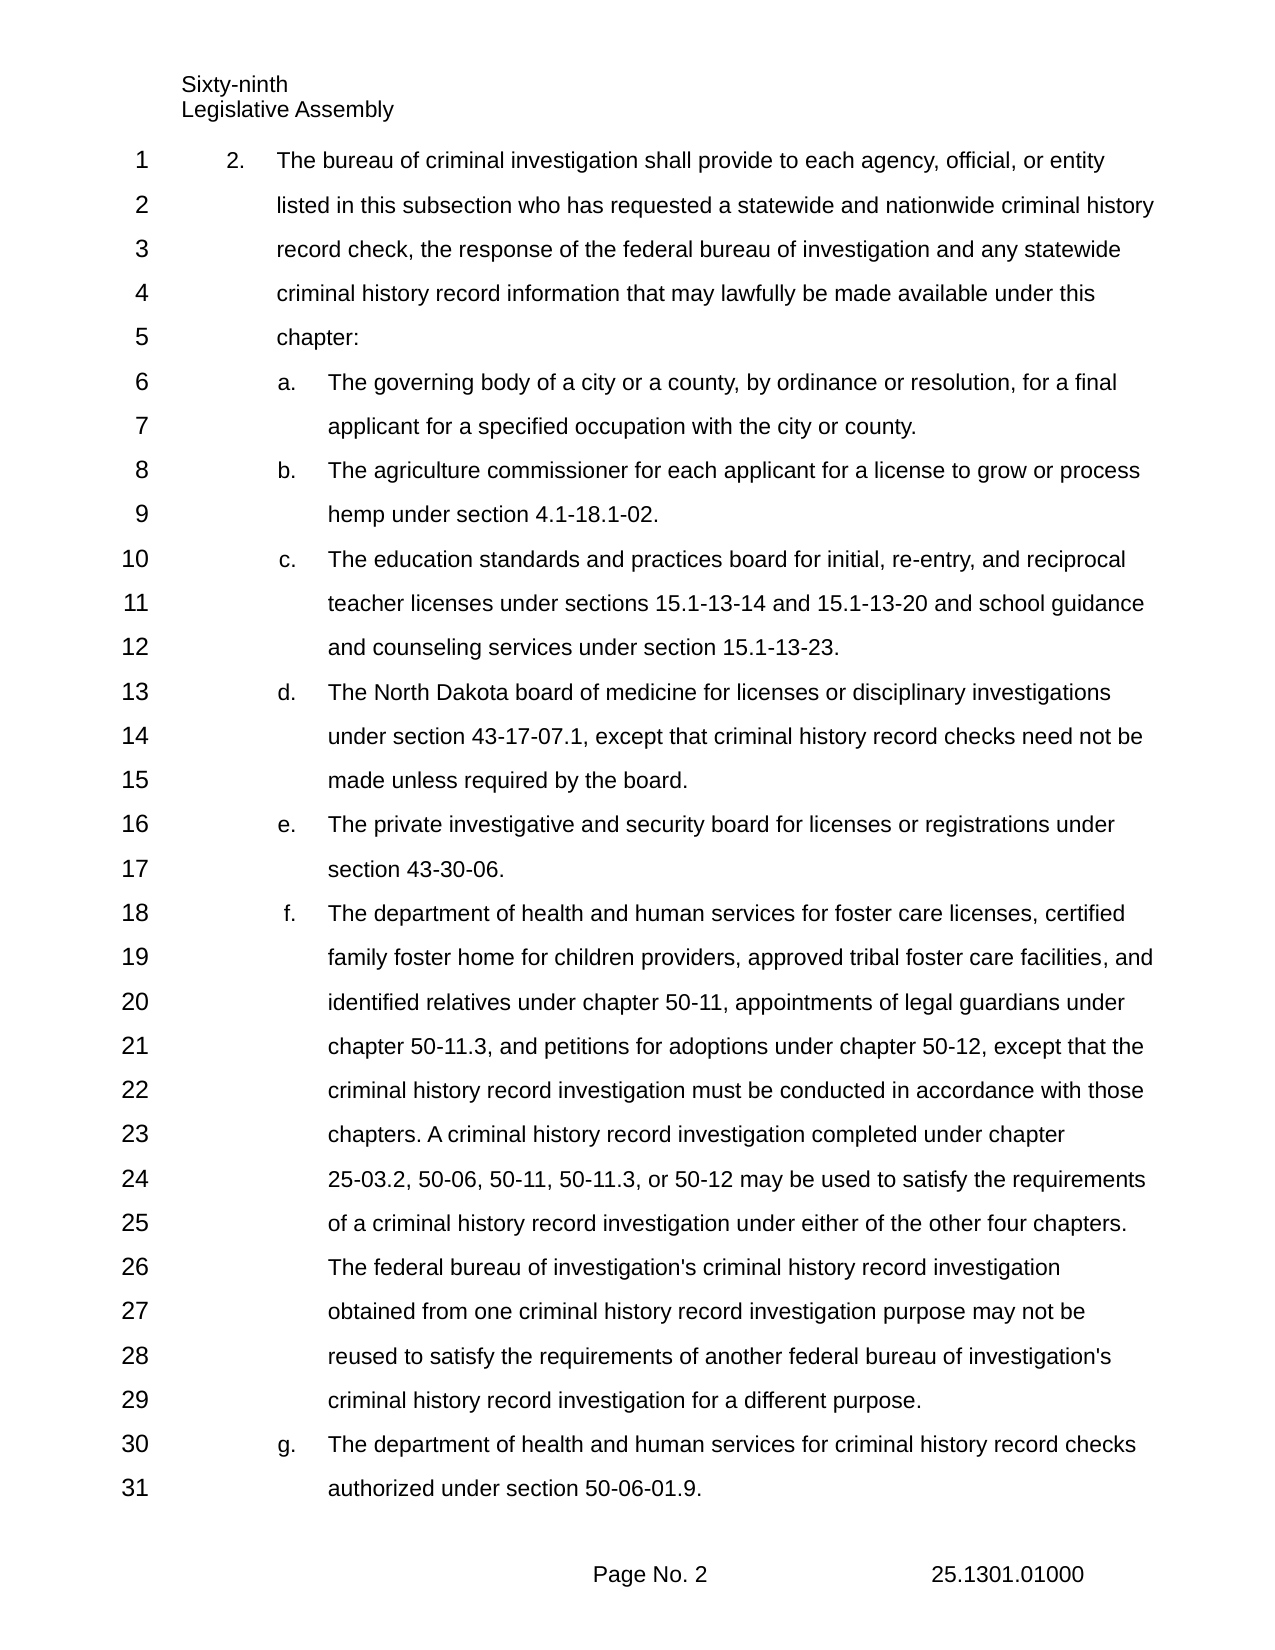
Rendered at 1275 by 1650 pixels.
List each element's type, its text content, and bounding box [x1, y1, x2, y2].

text e. The private investigative and security board for licenses or registrations under section 43‑30‑06. [181, 797, 1154, 886]
text c. The education standards and practices board for initial, re‑entry, and reciprocal teacher licenses under sections 15.1‑13‑14 and 15.1‑13‑20 and school guidance and counseling services under section 15.1‑13‑23. [181, 532, 1154, 664]
text f. The department of health and human services for foster care licenses, certified family foster home for children providers, approved tribal foster care facilities, and identified relatives under chapter 50‑11, appointments of legal guardians under chapter 50‑11.3, and petitions for adoptions under chapter 50‑12, except that the criminal history record investigation must be conducted in accordance with those chapters. A criminal history record investigation completed under chapter 25‑03.2, 50‑06, 50‑11, 50‑11.3, or 50‑12 may be used to satisfy the requirements of a criminal history record investigation under either of the other four chapters. The federal bureau of investigation's criminal history record investigation obtained from one criminal history record investigation purpose may not be reused to satisfy the requirements of another federal bureau of investigation's criminal history record investigation for a different purpose. [181, 886, 1154, 1417]
text a. The governing body of a city or a county, by ordinance or resolution, for a final applicant for a specified occupation with the city or county. [181, 355, 1154, 443]
text 2. The bureau of criminal investigation shall provide to each agency, official, or entity listed in this subsection who has requested a statewide and nationwide criminal history record check, the response of the federal bureau of investigation and any statewide criminal history record information that may lawfully be made available under this chapter: [181, 133, 1154, 355]
text b. The agriculture commissioner for each applicant for a license to grow or process hemp under section 4.1‑18.1‑02. [181, 443, 1154, 532]
text g. The department of health and human services for criminal history record checks authorized under section 50‑06‑01.9. [181, 1417, 1154, 1506]
text d. The North Dakota board of medicine for licenses or disciplinary investigations under section 43‑17‑07.1, except that criminal history record checks need not be made unless required by the board. [181, 664, 1154, 797]
